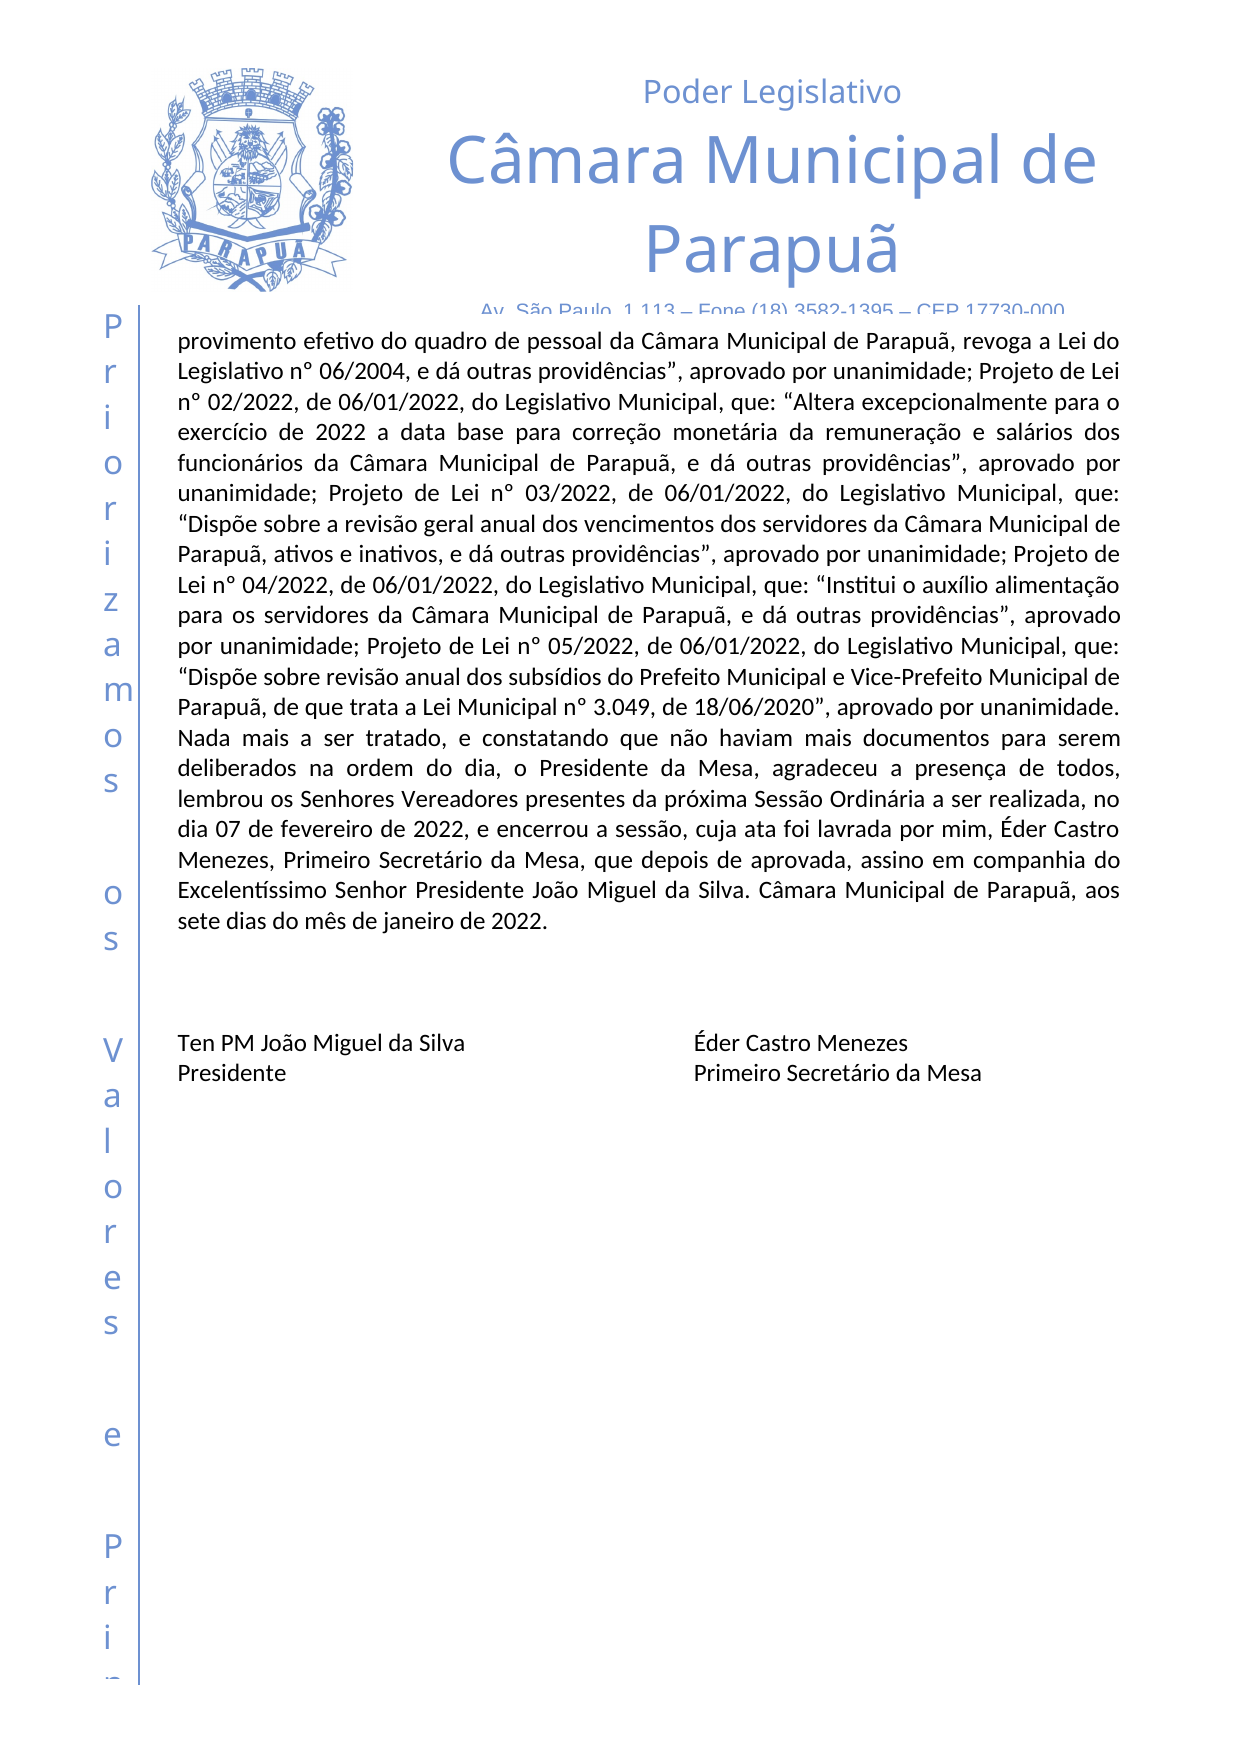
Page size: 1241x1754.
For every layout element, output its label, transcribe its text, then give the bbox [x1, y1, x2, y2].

text Presidente Primeiro Secretário da Mesa [177, 1057, 1122, 1088]
text provimento efetivo do quadro de pessoal da Câmara Municipal de Parapuã, revoga a Lei do Legislativo nº 06/2004, e dá outras providências”, aprovado por unanimidade; Projeto de Lei nº 02/2022, de 06/01/2022, do Legislativo Municipal, que: “Altera excepcionalmente para o exercício de 2022 a data base para correção monetária da remuneração e salários dos funcionários da Câmara Municipal de Parapuã, e dá outras providências”, aprovado por unanimidade; Projeto de Lei nº 03/2022, de 06/01/2022, do Legislativo Municipal, que: “Dispõe sobre a revisão geral anual dos vencimentos dos servidores da Câmara Municipal de Parapuã, ativos e inativos, e dá outras providências”, aprovado por unanimidade; Projeto de Lei nº 04/2022, de 06/01/2022, do Legislativo Municipal, que: “Institui o auxílio alimentação para os servidores da Câmara Municipal de Parapuã, e dá outras providências”, aprovado por unanimidade; Projeto de Lei nº 05/2022, de 06/01/2022, do Legislativo Municipal, que: “Dispõe sobre revisão anual dos subsídios do Prefeito Municipal e Vice-Prefeito Municipal de Parapuã, de que trata a Lei Municipal nº 3.049, de 18/06/2020”, aprovado por unanimidade. Nada mais a ser tratado, e constatando que não haviam mais documentos para serem deliberados na ordem do dia, o Presidente da Mesa, agradeceu a presença de todos, lembrou os Senhores Vereadores presentes da próxima Sessão Ordinária a ser realizada, no dia 07 de fevereiro de 2022, e encerrou a sessão, cuja ata foi lavrada por mim, Éder Castro Menezes, Primeiro Secretário da Mesa, que depois de aprovada, assino em companhia do Excelentíssimo Senhor Presidente João Miguel da Silva. Câmara Municipal de Parapuã, aos sete dias do mês de janeiro de 2022. [177, 325, 1122, 935]
picture [151, 68, 354, 292]
text Ten PM João Miguel da Silva Éder Castro Menezes [177, 1027, 1122, 1057]
